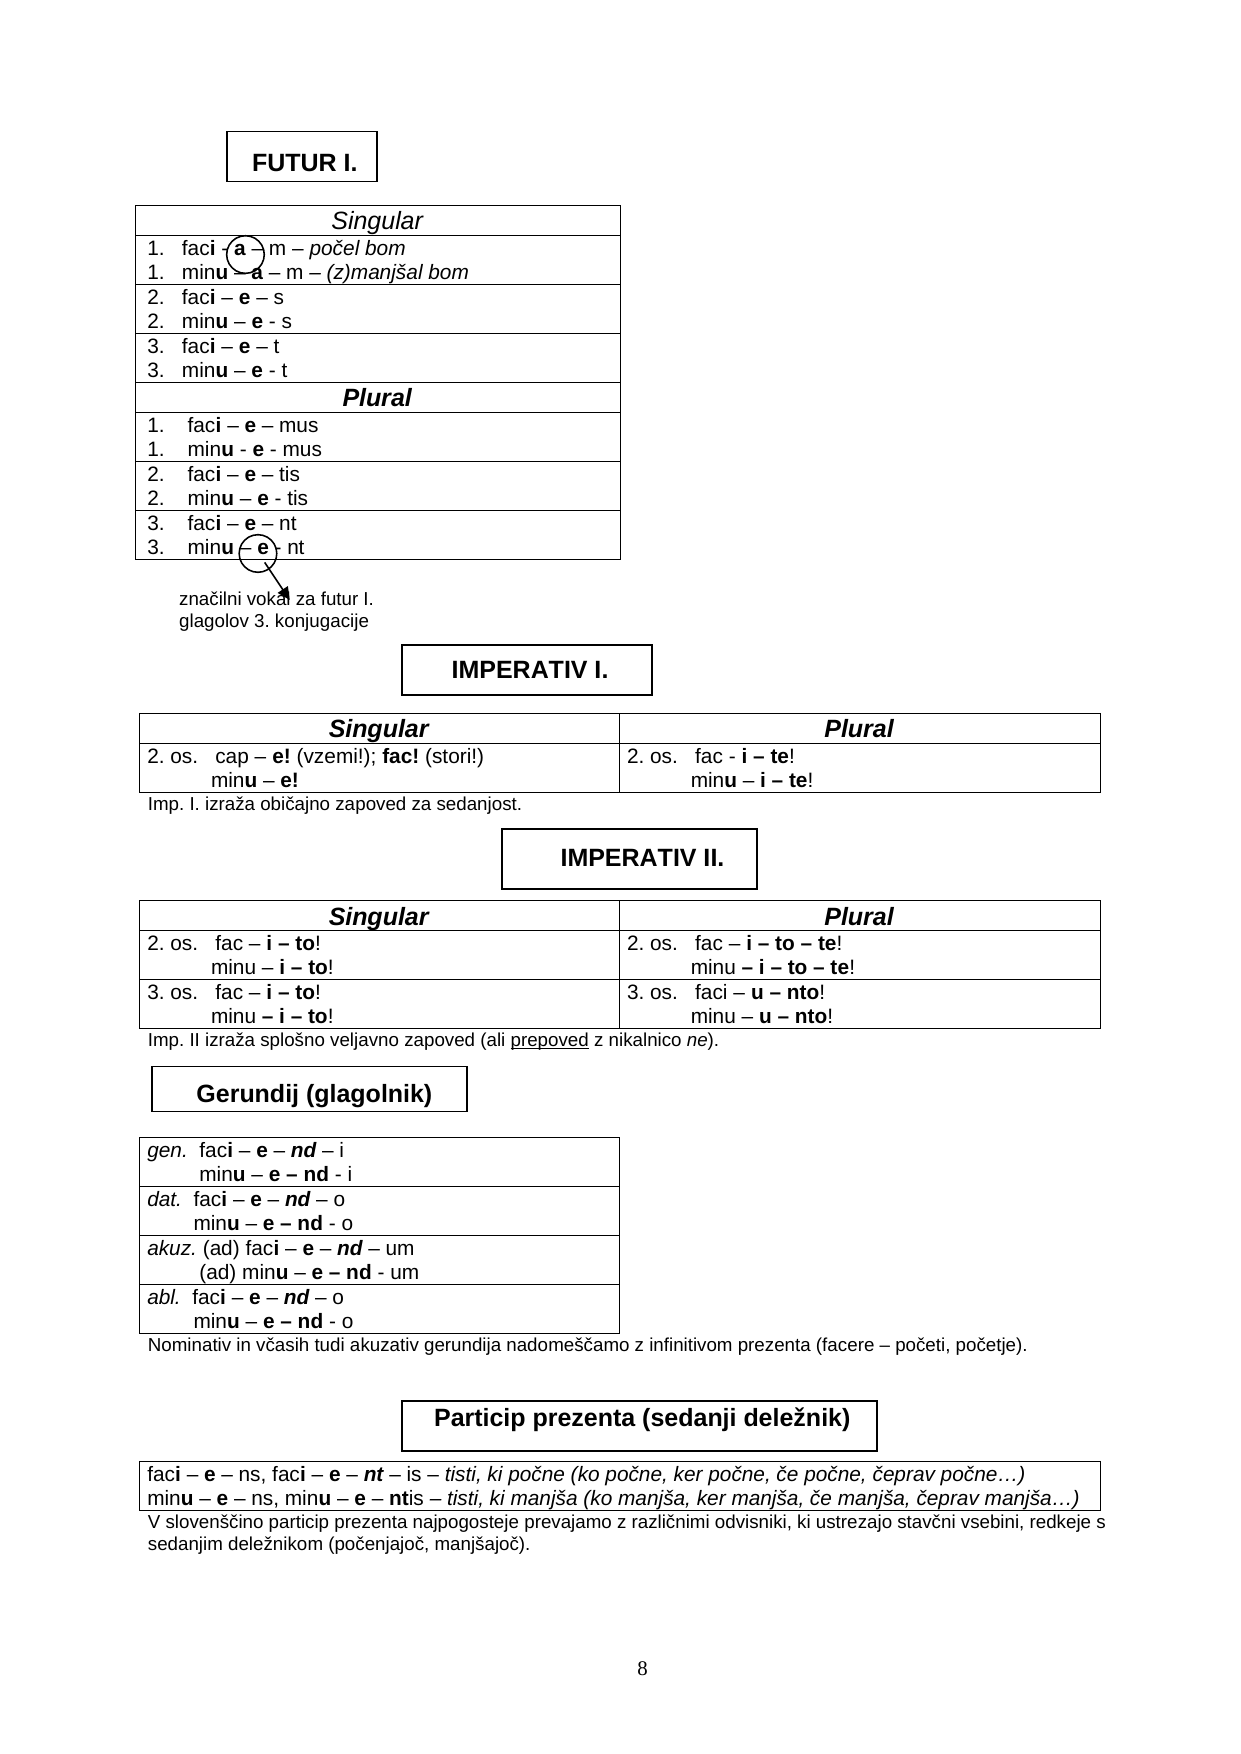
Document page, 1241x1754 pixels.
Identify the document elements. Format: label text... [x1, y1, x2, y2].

table_header Singular [140, 714, 619, 743]
table_cell 3. os. fac – i – to! minu – i – to! [140, 980, 619, 1028]
table_header Plural [620, 901, 1100, 930]
text [878, 1403, 1137, 1432]
text [148, 1403, 401, 1432]
table_cell 2. os. fac – i – to! minu – i – to! [140, 931, 619, 979]
table_cell 2. os. fac – i – to – te! minu – i – to – te! [620, 931, 1100, 979]
table_cell 3. faci – e – nt 3. minu – e - nt [136, 511, 620, 558]
text značilni vokal za futur I. [148, 588, 1137, 610]
text IMPERATIV II. [503, 843, 756, 872]
text Imp. I. izraža običajno zapoved za sedanjost. [148, 793, 1137, 814]
table_cell dat. faci – e – nd – o minu – e – nd - o [140, 1187, 619, 1235]
text [148, 148, 226, 176]
table_cell 1. faci – e – mus 1. minu - e - mus [136, 413, 620, 461]
table_cell akuz. (ad) faci – e – nd – um (ad) minu – e – nd - um [140, 1236, 619, 1284]
table_cell Plural [136, 383, 620, 412]
text Imp. II izraža splošno veljavno zapoved (ali prepoved z nikalnico ne). [148, 1029, 1137, 1051]
text Gerundij (glagolnik) [153, 1079, 466, 1108]
text V slovenščino particip prezenta najpogosteje prevajamo z različnimi odvisniki, ki ustrezajo stavčni vsebini, redkeje s sedanjim deležnikom (počenjajoč, manjšajoč). [148, 1511, 1137, 1554]
table_cell 2. os. fac - i – te! minu – i – te! [620, 744, 1100, 792]
table_cell 1. faci - a – m – počel bom 1. minu – a – m – (z)manjšal bom [136, 236, 620, 284]
table_cell 2. os. cap – e! (vzemi!); fac! (stori!) minu – e! [140, 744, 619, 792]
text [758, 843, 1137, 872]
table_header gen. faci – e – nd – i minu – e – nd - i [140, 1138, 619, 1186]
text [148, 655, 401, 684]
table_header Plural [620, 714, 1100, 743]
text IMPERATIV I. [403, 655, 651, 684]
table_header Singular [136, 206, 620, 235]
text [148, 843, 501, 872]
text [468, 1079, 1137, 1108]
table_cell abl. faci – e – nd – o minu – e – nd - o [140, 1285, 619, 1333]
table_cell 2. faci – e – tis 2. minu – e - tis [136, 462, 620, 509]
table_cell 3. faci – e – t 3. minu – e - t [136, 334, 620, 382]
text Particip prezenta (sedanji deležnik) [403, 1403, 876, 1432]
table_header faci – e – ns, faci – e – nt – is – tisti, ki počne (ko počne, ker počne, če počne, čeprav počne…) minu – e – ns, minu – e – ntis – tisti, ki manjša (ko manjša, ker manjša, če manjša, čeprav manjša…) [140, 1462, 1100, 1510]
table_cell 3. os. faci – u – nto! minu – u – nto! [620, 980, 1100, 1028]
text FUTUR I. [228, 148, 376, 176]
table_cell 2. faci – e – s 2. minu – e - s [136, 285, 620, 333]
text Nominativ in včasih tudi akuzativ gerundija nadomeščamo z infinitivom prezenta (facere – početi, početje). [148, 1334, 1137, 1355]
text glagolov 3. konjugacije [148, 610, 1137, 631]
table_header Singular [140, 901, 619, 930]
text [653, 655, 1137, 684]
text [378, 148, 1137, 176]
